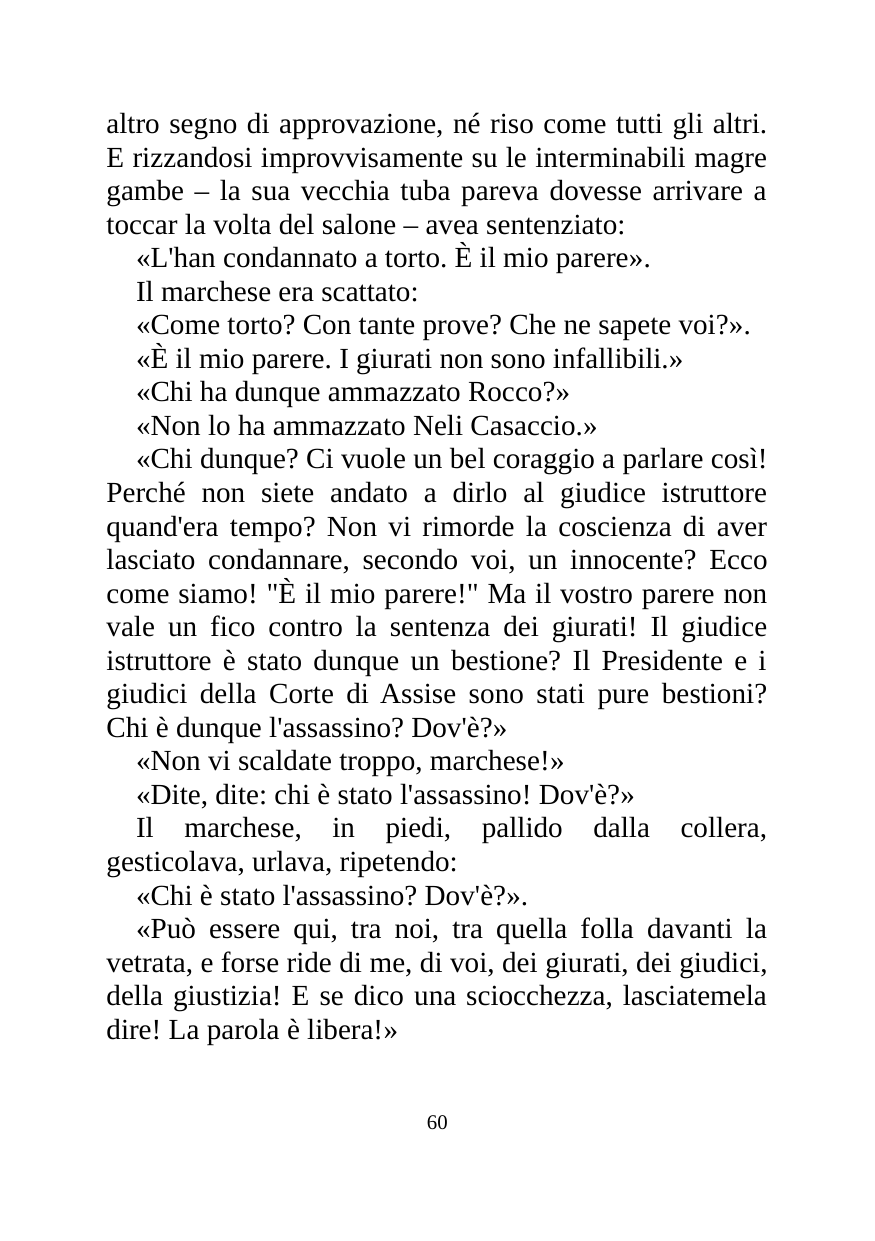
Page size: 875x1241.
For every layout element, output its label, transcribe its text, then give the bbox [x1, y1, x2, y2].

text «Chi ha dunque ammazzato Rocco?» [106, 374, 768, 408]
text «Chi dunque? Ci vuole un bel coraggio a parlare così! Perché non siete andato a dirlo al giudice istruttore quand'era tempo? Non vi rimorde la coscienza di aver lasciato condannare, secondo voi, un innocente? Ecco come siamo! "È il mio parere!" Ma il vostro parere non vale un fico contro la sentenza dei giurati! Il giudice istruttore è stato dunque un bestione? Il Presidente e i giudici della Corte di Assise sono stati pure bestioni? Chi è dunque l'assassino? Dov'è?» [106, 442, 768, 743]
text «Chi è stato l'assassino? Dov'è?». [106, 878, 768, 911]
text «Come torto? Con tante prove? Che ne sapete voi?». [106, 307, 768, 341]
text Il marchese era scattato: [106, 274, 768, 307]
text «L'han condannato a torto. È il mio parere». [106, 240, 768, 274]
text «Non lo ha ammazzato Neli Casaccio.» [106, 408, 768, 442]
text «Non vi scaldate troppo, marchese!» [106, 743, 768, 777]
text «È il mio parere. I giurati non sono infallibili.» [106, 341, 768, 374]
text «Può essere qui, tra noi, tra quella folla davanti la vetrata, e forse ride di me, di voi, dei giurati, dei giudici, della giustizia! E se dico una sciocchezza, lasciatemela dire! La parola è libera!» [106, 911, 768, 1045]
text Il marchese, in piedi, pallido dalla collera, gesticolava, urlava, ripetendo: [106, 811, 768, 878]
text altro segno di approvazione, né riso come tutti gli altri. E rizzandosi improvvisamente su le interminabili magre gambe – la sua vecchia tuba pareva dovesse arrivare a toccar la volta del salone – avea sentenziato: [106, 106, 768, 240]
text «Dite, dite: chi è stato l'assassino! Dov'è?» [106, 777, 768, 811]
